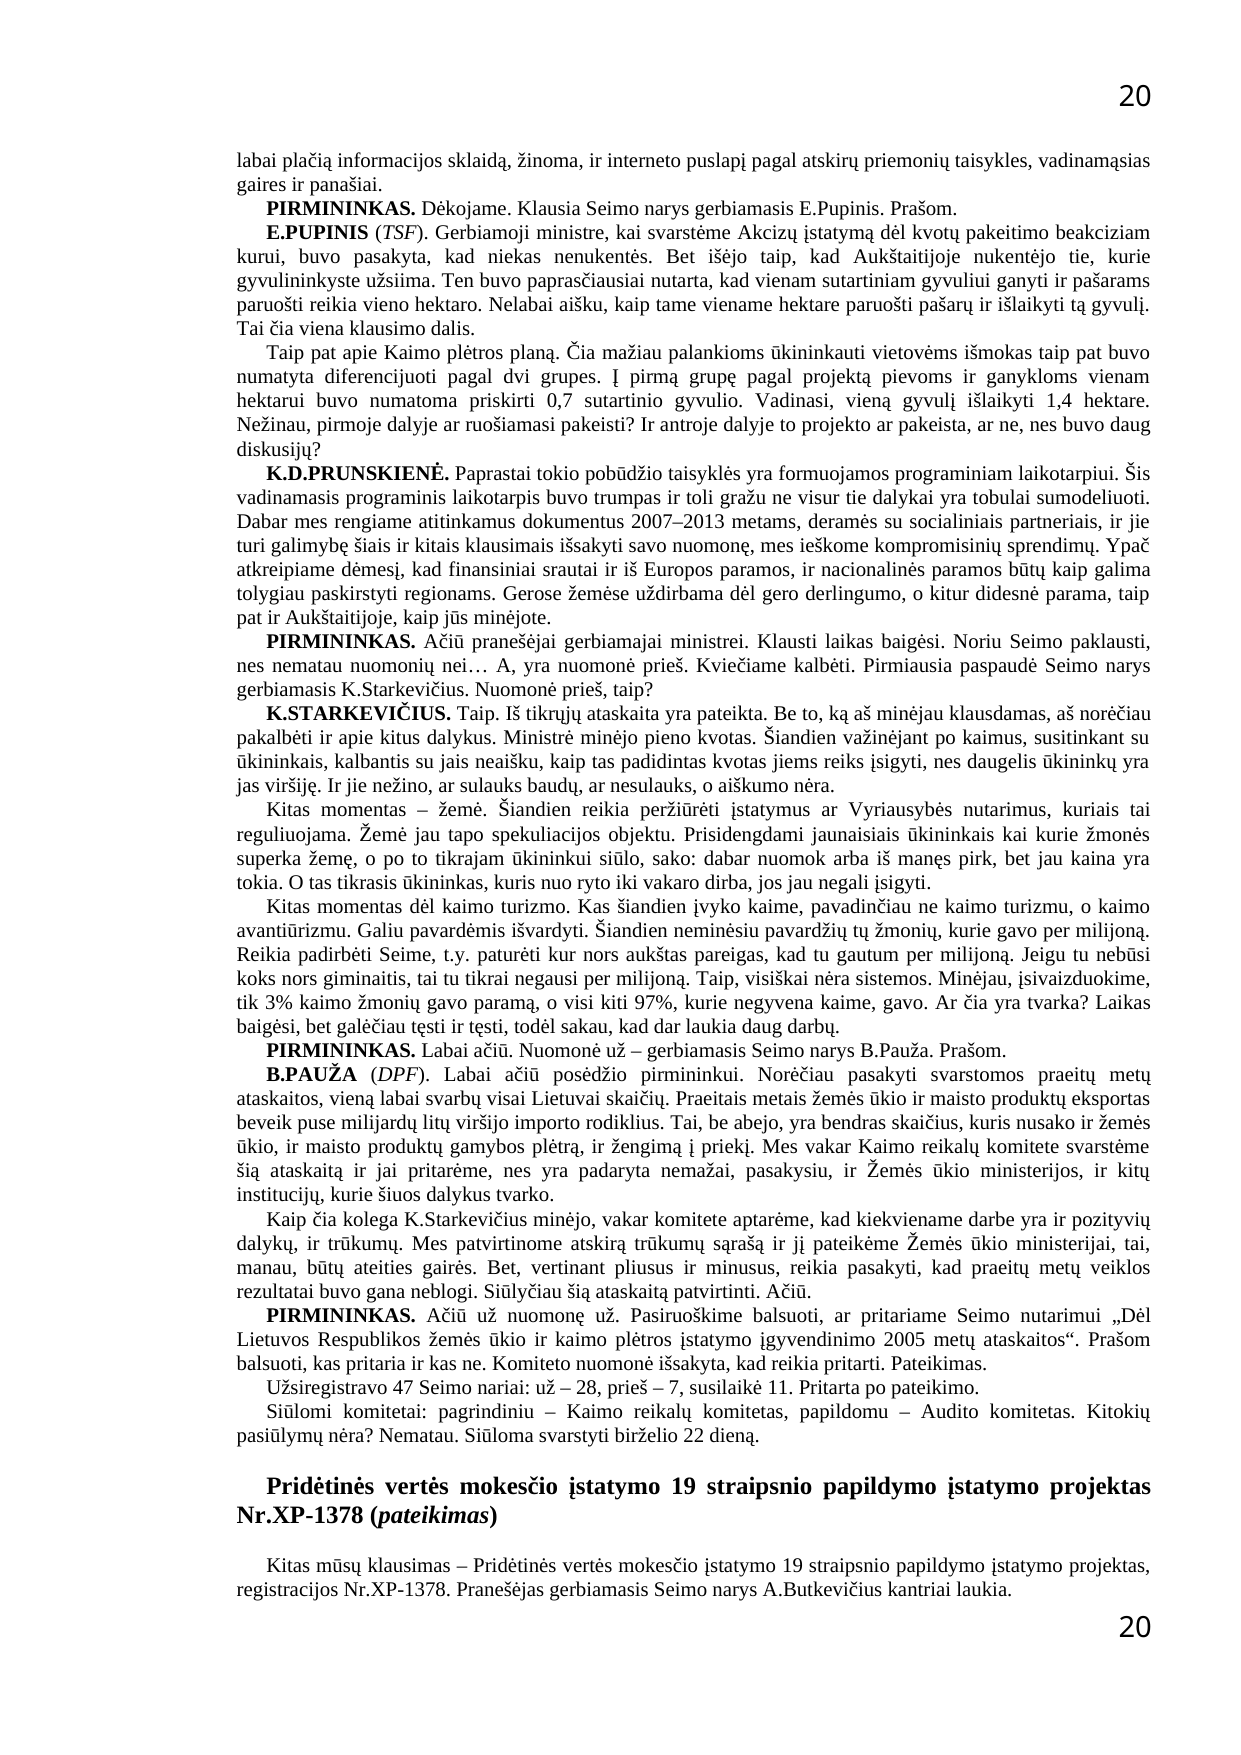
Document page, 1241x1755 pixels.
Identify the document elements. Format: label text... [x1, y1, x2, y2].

text Užsiregistravo 47 Seimo nariai: už – 28, prieš – 7, susilaikė 11. Pritarta po pateikimo. [236, 1375, 1152, 1399]
text Kitas mūsų klausimas – Pridėtinės vertės mokesčio įstatymo 19 straipsnio papildymo įstatymo projektas, registracijos Nr.XP-1378. Pranešėjas gerbiamasis Seimo narys A.Butkevičius kantriai laukia. [236, 1553, 1152, 1601]
text K.D.PRUNSKIENĖ. Paprastai tokio pobūdžio taisyklės yra formuojamos programiniam laikotarpiui. Šis vadinamasis programinis laikotarpis buvo trumpas ir toli gražu ne visur tie dalykai yra tobulai sumodeliuoti. Dabar mes rengiame atitinkamus dokumentus 2007–2013 metams, deramės su socialiniais partneriais, ir jie turi galimybę šiais ir kitais klausimais išsakyti savo nuomonę, mes ieškome kompromisinių sprendimų. Ypač atkreipiame dėmesį, kad finansiniai srautai ir iš Europos paramos, ir nacionalinės paramos būtų kaip galima tolygiau paskirstyti regionams. Gerose žemėse uždirbama dėl gero derlingumo, o kitur didesnė parama, taip pat ir Aukštaitijoje, kaip jūs minėjote. [236, 461, 1152, 629]
text Kitas momentas dėl kaimo turizmo. Kas šiandien įvyko kaime, pavadinčiau ne kaimo turizmu, o kaimo avantiūrizmu. Galiu pavardėmis išvardyti. Šiandien neminėsiu pavardžių tų žmonių, kurie gavo per milijoną. Reikia padirbėti Seime, t.y. paturėti kur nors aukštas pareigas, kad tu gautum per milijoną. Jeigu tu nebūsi koks nors giminaitis, tai tu tikrai negausi per milijoną. Taip, visiškai nėra sistemos. Minėjau, įsivaizduokime, tik 3% kaimo žmonių gavo paramą, o visi kiti 97%, kurie negyvena kaime, gavo. Ar čia yra tvarka? Laikas baigėsi, bet galėčiau tęsti ir tęsti, todėl sakau, kad dar laukia daug darbų. [236, 894, 1152, 1038]
text PIRMININKAS. Labai ačiū. Nuomonė už – gerbiamasis Seimo narys B.Pauža. Prašom. [236, 1038, 1152, 1062]
text E.PUPINIS (TSF). Gerbiamoji ministre, kai svarstėme Akcizų įstatymą dėl kvotų pakeitimo beakciziam kurui, buvo pasakyta, kad niekas nenukentės. Bet išėjo taip, kad Aukštaitijoje nukentėjo tie, kurie gyvulininkyste užsiima. Ten buvo paprasčiausiai nutarta, kad vienam sutartiniam gyvuliui ganyti ir pašarams paruošti reikia vieno hektaro. Nelabai aišku, kaip tame viename hektare paruošti pašarų ir išlaikyti tą gyvulį. Tai čia viena klausimo dalis. [236, 220, 1152, 340]
text Kitas momentas – žemė. Šiandien reikia peržiūrėti įstatymus ar Vyriausybės nutarimus, kuriais tai reguliuojama. Žemė jau tapo spekuliacijos objektu. Prisidengdami jaunaisiais ūkininkais kai kurie žmonės superka žemę, o po to tikrajam ūkininkui siūlo, sako: dabar nuomok arba iš manęs pirk, bet jau kaina yra tokia. O tas tikrasis ūkininkas, kuris nuo ryto iki vakaro dirba, jos jau negali įsigyti. [236, 797, 1152, 894]
text Taip pat apie Kaimo plėtros planą. Čia mažiau palankioms ūkininkauti vietovėms išmokas taip pat buvo numatyta diferencijuoti pagal dvi grupes. Į pirmą grupę pagal projektą pievoms ir ganykloms vienam hektarui buvo numatoma priskirti 0,7 sutartinio gyvulio. Vadinasi, vieną gyvulį išlaikyti 1,4 hektare. Nežinau, pirmoje dalyje ar ruošiamasi pakeisti? Ir antroje dalyje to projekto ar pakeista, ar ne, nes buvo daug diskusijų? [236, 340, 1152, 461]
text PIRMININKAS. Ačiū už nuomonę už. Pasiruoškime balsuoti, ar pritariame Seimo nutarimui „Dėl Lietuvos Respublikos žemės ūkio ir kaimo plėtros įstatymo įgyvendinimo 2005 metų ataskaitos“. Prašom balsuoti, kas pritaria ir kas ne. Komiteto nuomonė išsakyta, kad reikia pritarti. Pateikimas. [236, 1303, 1152, 1375]
text Siūlomi komitetai: pagrindiniu – Kaimo reikalų komitetas, papildomu – Audito komitetas. Kitokių pasiūlymų nėra? Nematau. Siūloma svarstyti birželio 22 dieną. [236, 1399, 1152, 1447]
text PIRMININKAS. Dėkojame. Klausia Seimo narys gerbiamasis E.Pupinis. Prašom. [236, 196, 1152, 220]
text PIRMININKAS. Ačiū pranešėjai gerbiamajai ministrei. Klausti laikas baigėsi. Noriu Seimo paklausti, nes nematau nuomonių nei… A, yra nuomonė prieš. Kviečiame kalbėti. Pirmiausia paspaudė Seimo narys gerbiamasis K.Starkevičius. Nuomonė prieš, taip? [236, 629, 1152, 701]
text B.PAUŽA (DPF). Labai ačiū posėdžio pirmininkui. Norėčiau pasakyti svarstomos praeitų metų ataskaitos, vieną labai svarbų visai Lietuvai skaičių. Praeitais metais žemės ūkio ir maisto produktų eksportas beveik puse milijardų litų viršijo importo rodiklius. Tai, be abejo, yra bendras skaičius, kuris nusako ir žemės ūkio, ir maisto produktų gamybos plėtrą, ir žengimą į priekį. Mes vakar Kaimo reikalų komitete svarstėme šią ataskaitą ir jai pritarėme, nes yra padaryta nemažai, pasakysiu, ir Žemės ūkio ministerijos, ir kitų institucijų, kurie šiuos dalykus tvarko. [236, 1062, 1152, 1206]
text Pridėtinės vertės mokesčio įstatymo 19 straipsnio papildymo įstatymo projektas Nr.XP-1378 (pateikimas) [236, 1471, 1152, 1529]
text labai plačią informacijos sklaidą, žinoma, ir interneto puslapį pagal atskirų priemonių taisykles, vadinamąsias gaires ir panašiai. [236, 148, 1152, 196]
text Kaip čia kolega K.Starkevičius minėjo, vakar komitete aptarėme, kad kiekviename darbe yra ir pozityvių dalykų, ir trūkumų. Mes patvirtinome atskirą trūkumų sąrašą ir jį pateikėme Žemės ūkio ministerijai, tai, manau, būtų ateities gairės. Bet, vertinant pliusus ir minusus, reikia pasakyti, kad praeitų metų veiklos rezultatai buvo gana neblogi. Siūlyčiau šią ataskaitą patvirtinti. Ačiū. [236, 1206, 1152, 1303]
text K.STARKEVIČIUS. Taip. Iš tikrųjų ataskaita yra pateikta. Be to, ką aš minėjau klausdamas, aš norėčiau pakalbėti ir apie kitus dalykus. Ministrė minėjo pieno kvotas. Šiandien važinėjant po kaimus, susitinkant su ūkininkais, kalbantis su jais neaišku, kaip tas padidintas kvotas jiems reiks įsigyti, nes daugelis ūkininkų yra jas viršiję. Ir jie nežino, ar sulauks baudų, ar nesulauks, o aiškumo nėra. [236, 701, 1152, 797]
